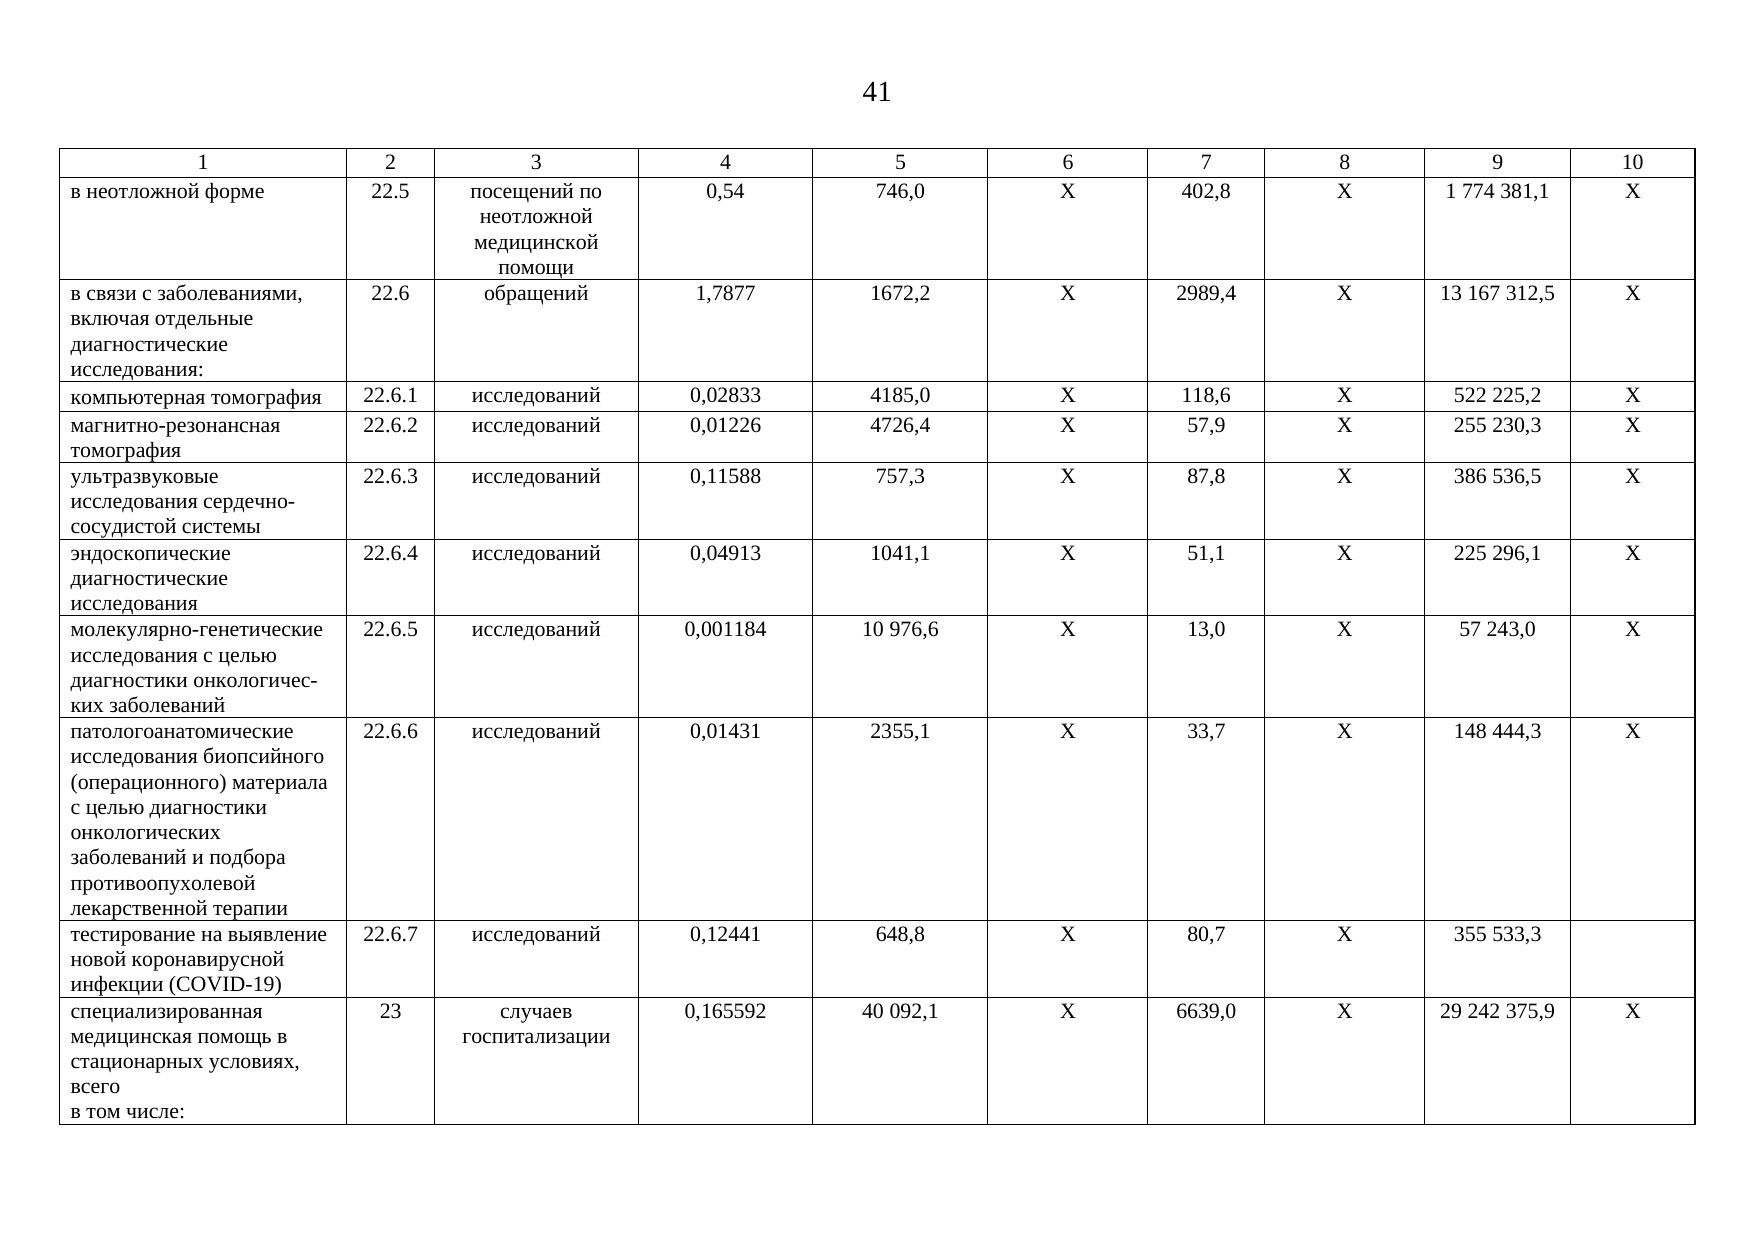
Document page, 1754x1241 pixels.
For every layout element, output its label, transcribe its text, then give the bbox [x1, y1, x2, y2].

table_header 3 [435, 149, 638, 177]
table_cell тестирование на выявление новой коронавирусной инфекции (COVID-19) [60, 921, 346, 997]
table_cell 23 [347, 998, 434, 1124]
table_cell Х [988, 718, 1147, 920]
table_cell Х [988, 616, 1147, 717]
table_cell 648,8 [813, 921, 987, 997]
table_cell 0,01431 [639, 718, 812, 920]
table_cell [1571, 921, 1694, 997]
table_cell 1041,1 [813, 540, 987, 615]
table_cell 0,54 [639, 178, 812, 279]
table_cell исследований [435, 382, 638, 411]
table_cell Х [1571, 463, 1694, 539]
table_cell 118,6 [1148, 382, 1264, 411]
table_cell исследований [435, 921, 638, 997]
table_header 8 [1265, 149, 1424, 177]
table_cell 22.6 [347, 280, 434, 381]
table_cell Х [1571, 280, 1694, 381]
table_cell Х [1265, 280, 1424, 381]
table_cell 4726,4 [813, 412, 987, 462]
table_cell Х [1571, 382, 1694, 411]
table_cell Х [1265, 412, 1424, 462]
table_cell 225 296,1 [1425, 540, 1570, 615]
table_cell Х [988, 540, 1147, 615]
table_cell 40 092,1 [813, 998, 987, 1124]
table_header 9 [1425, 149, 1570, 177]
table_header 2 [347, 149, 434, 177]
table_cell 51,1 [1148, 540, 1264, 615]
table_cell посещений по неотложной медицинской помощи [435, 178, 638, 279]
table_cell 355 533,3 [1425, 921, 1570, 997]
table_cell эндоскопические диагностические исследования [60, 540, 346, 615]
table_cell 22.6.4 [347, 540, 434, 615]
table_cell 1,7877 [639, 280, 812, 381]
table_header 7 [1148, 149, 1264, 177]
table_header 10 [1571, 149, 1694, 177]
table_header 6 [988, 149, 1147, 177]
table_cell 1 774 381,1 [1425, 178, 1570, 279]
table_cell 0,165592 [639, 998, 812, 1124]
table_cell Х [1265, 178, 1424, 279]
table_cell 87,8 [1148, 463, 1264, 539]
table_cell Х [1571, 412, 1694, 462]
table_cell 22.6.5 [347, 616, 434, 717]
table_cell Х [988, 178, 1147, 279]
table_cell 22.6.7 [347, 921, 434, 997]
table_header 1 [60, 149, 346, 177]
table_cell 33,7 [1148, 718, 1264, 920]
table_cell Х [988, 412, 1147, 462]
table_cell 22.6.3 [347, 463, 434, 539]
table_cell обращений [435, 280, 638, 381]
table_cell Х [1571, 616, 1694, 717]
table_cell 386 536,5 [1425, 463, 1570, 539]
table_cell 2355,1 [813, 718, 987, 920]
table_cell 29 242 375,9 [1425, 998, 1570, 1124]
table_cell 0,04913 [639, 540, 812, 615]
table_cell 0,01226 [639, 412, 812, 462]
table_cell 402,8 [1148, 178, 1264, 279]
table_cell 4185,0 [813, 382, 987, 411]
table_cell в связи с заболеваниями, включая отдельные диагностические исследования: [60, 280, 346, 381]
table_cell 22.5 [347, 178, 434, 279]
table_cell Х [1265, 616, 1424, 717]
table_cell 2989,4 [1148, 280, 1264, 381]
table_cell случаев госпитализации [435, 998, 638, 1124]
table_cell Х [1265, 998, 1424, 1124]
table_cell 1672,2 [813, 280, 987, 381]
table_cell Х [1265, 540, 1424, 615]
table_header 4 [639, 149, 812, 177]
table_cell молекулярно-генетические исследования с целью диагностики онкологичес-ких заболеваний [60, 616, 346, 717]
table_cell Х [1571, 998, 1694, 1124]
table_cell Х [1571, 178, 1694, 279]
table_cell Х [1265, 718, 1424, 920]
table_cell исследований [435, 412, 638, 462]
table_cell 10 976,6 [813, 616, 987, 717]
table_cell Х [1265, 382, 1424, 411]
table_cell 0,11588 [639, 463, 812, 539]
table_cell 0,001184 [639, 616, 812, 717]
table_cell 522 225,2 [1425, 382, 1570, 411]
table_cell Х [1571, 718, 1694, 920]
table_cell Х [988, 382, 1147, 411]
table_cell Х [1571, 540, 1694, 615]
table_cell магнитно-резонансная томография [60, 412, 346, 462]
table_cell 57,9 [1148, 412, 1264, 462]
table_cell патологоанатомические исследования биопсийного (операционного) материала с целью диагностики онкологических заболеваний и подбора противоопухолевой лекарственной терапии [60, 718, 346, 920]
table_cell исследований [435, 463, 638, 539]
table_cell исследований [435, 718, 638, 920]
table_cell 255 230,3 [1425, 412, 1570, 462]
table_cell 0,12441 [639, 921, 812, 997]
table_cell 57 243,0 [1425, 616, 1570, 717]
table_cell ультразвуковые исследования сердечно-сосудистой системы [60, 463, 346, 539]
table_cell Х [988, 921, 1147, 997]
table_cell 22.6.2 [347, 412, 434, 462]
table_cell 13,0 [1148, 616, 1264, 717]
table_cell 13 167 312,5 [1425, 280, 1570, 381]
table_cell в неотложной форме [60, 178, 346, 279]
table_cell Х [988, 998, 1147, 1124]
table_cell 757,3 [813, 463, 987, 539]
table_cell 22.6.6 [347, 718, 434, 920]
table_cell 148 444,3 [1425, 718, 1570, 920]
table_cell исследований [435, 540, 638, 615]
table_cell Х [988, 463, 1147, 539]
table_cell 80,7 [1148, 921, 1264, 997]
table_cell Х [1265, 463, 1424, 539]
table_cell специализированная медицинская помощь в стационарных условиях, всего в том числе: [60, 998, 346, 1124]
table_cell компьютерная томография [60, 382, 346, 411]
table_cell 746,0 [813, 178, 987, 279]
table_cell Х [1265, 921, 1424, 997]
table_header 5 [813, 149, 987, 177]
table_cell 22.6.1 [347, 382, 434, 411]
table_cell исследований [435, 616, 638, 717]
table_cell Х [988, 280, 1147, 381]
table_cell 6639,0 [1148, 998, 1264, 1124]
table_cell 0,02833 [639, 382, 812, 411]
